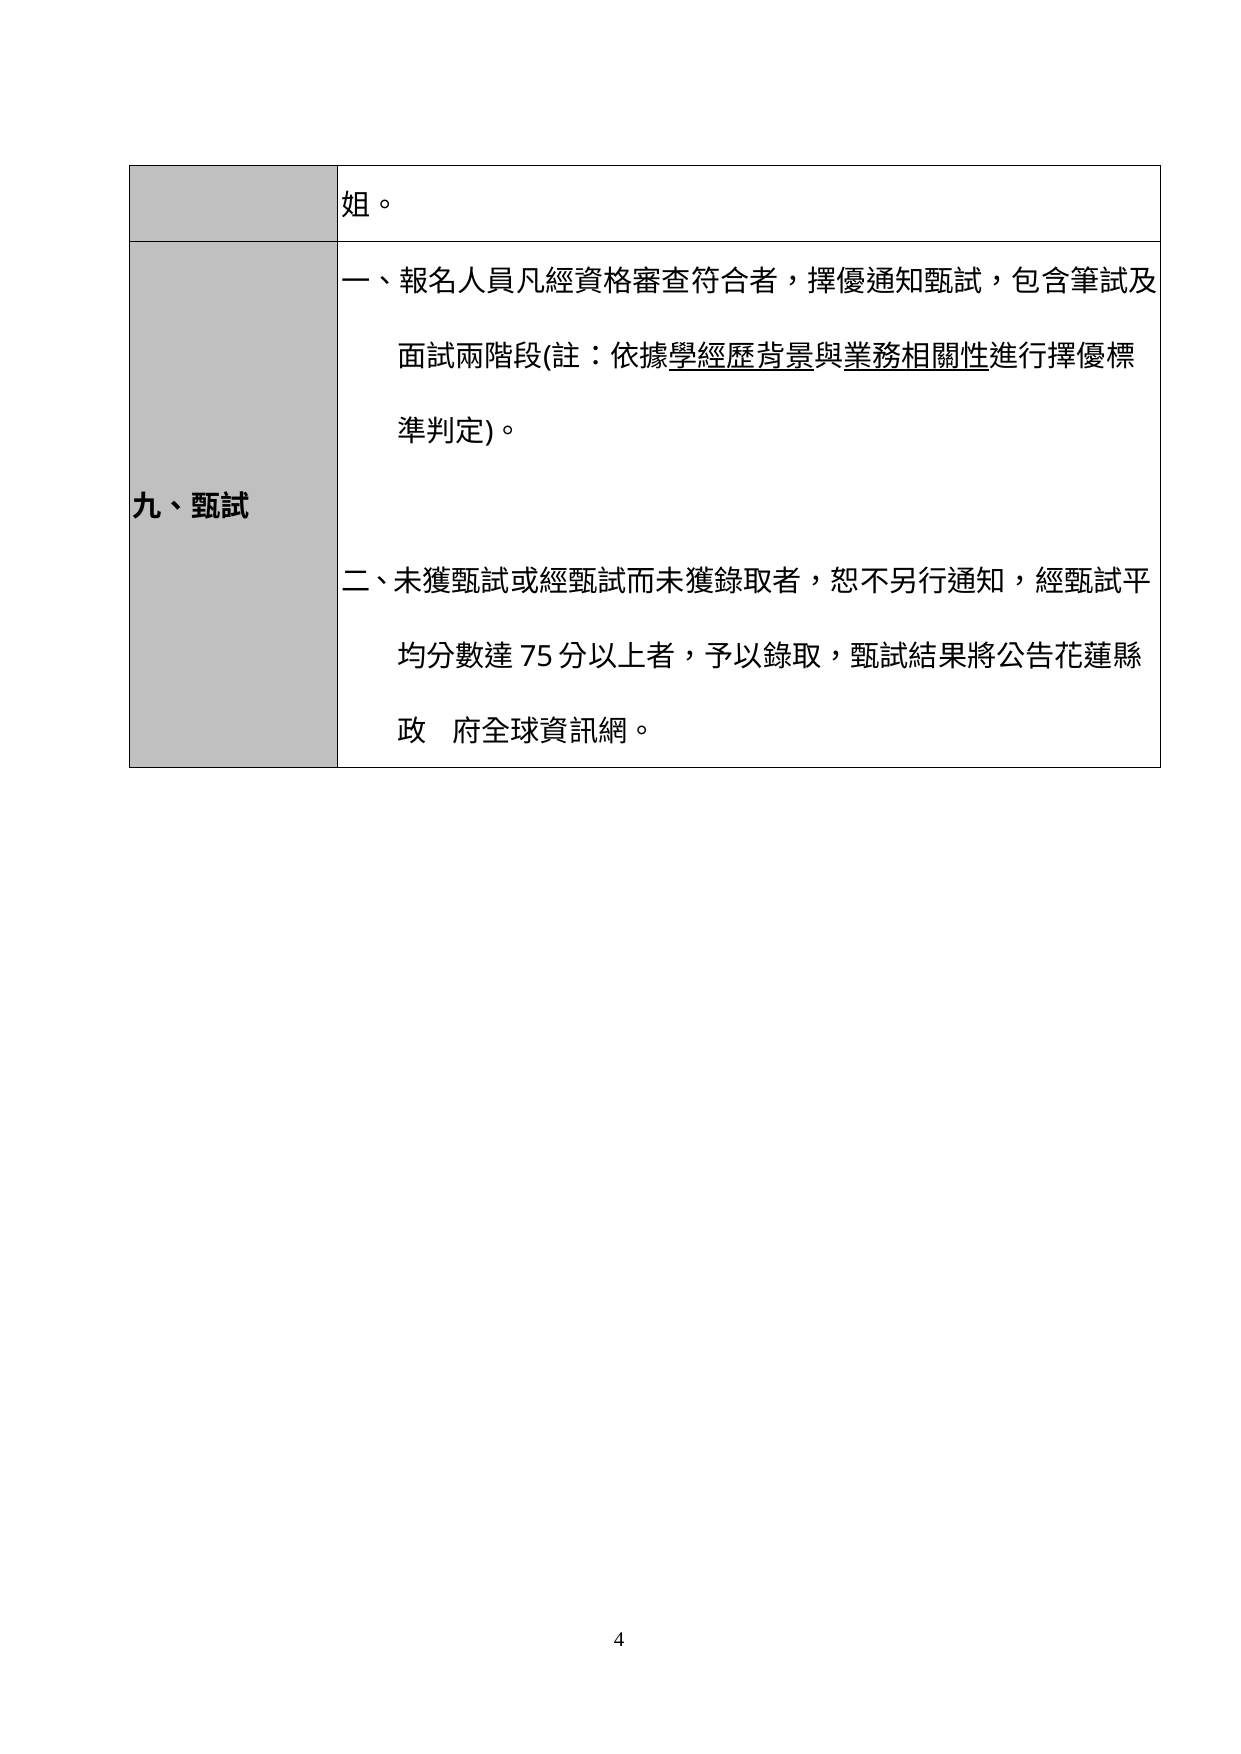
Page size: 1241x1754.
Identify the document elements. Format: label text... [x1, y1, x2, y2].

table_cell 姐。 [338, 166, 1160, 241]
table_cell 九、甄試 [130, 242, 337, 767]
table_cell 一、報名人員凡經資格審查符合者，擇優通知甄試，包含筆試及面試兩階段(註：依據學經歷背景與業務相關性進行擇優標準判定)。 二、未獲甄試或經甄試而未獲錄取者，恕不另行通知，經甄試平 均分數達75分以上者，予以錄取，甄試結果將公告花蓮縣政 府全球資訊網。 [338, 242, 1160, 767]
table_cell [130, 166, 337, 241]
